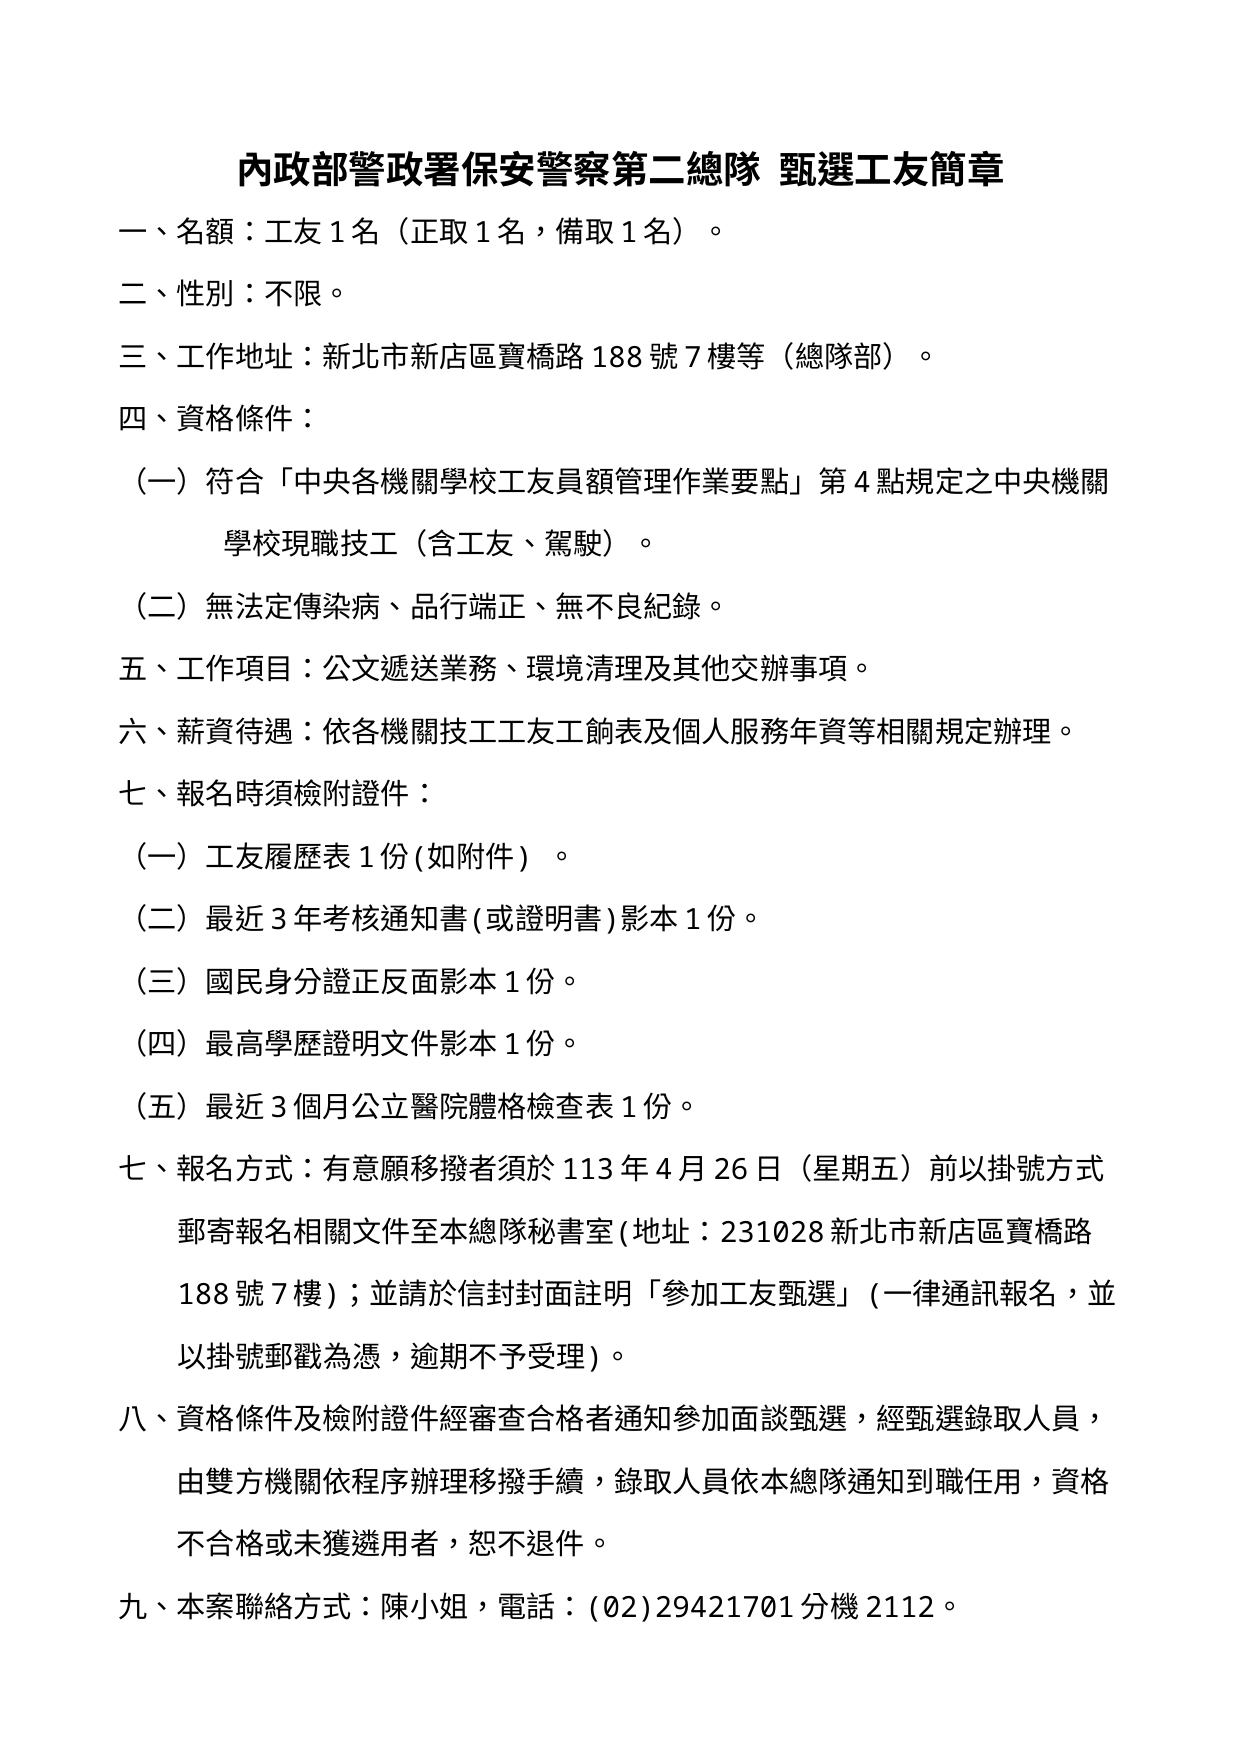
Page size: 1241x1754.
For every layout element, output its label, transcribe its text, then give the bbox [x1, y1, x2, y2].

text 五、工作項目：公文遞送業務、環境清理及其他交辦事項。 [118, 625, 1122, 688]
text 二、性別：不限。 [118, 250, 1122, 313]
text （二）無法定傳染病、品行端正、無不良紀錄。 [118, 563, 1122, 625]
text （三）國民身分證正反面影本1份。 [118, 938, 1122, 1000]
text （一）工友履歷表1份(如附件) 。 [118, 813, 1122, 875]
text 四、資格條件： [118, 375, 1122, 438]
text （四）最高學歷證明文件影本1份。 [118, 1000, 1122, 1063]
text 內政部警政署保安警察第二總隊 甄選工友簡章 [118, 125, 1122, 188]
text 一、名額：工友1名（正取1名，備取1名）。 [118, 188, 1122, 250]
text 九、本案聯絡方式：陳小姐，電話：(02)29421701分機2112。 [118, 1563, 1122, 1625]
text 七、報名時須檢附證件： [118, 750, 1122, 813]
text 三、工作地址：新北市新店區寶橋路188號7樓等（總隊部）。 [118, 313, 1122, 375]
text 八、資格條件及檢附證件經審查合格者通知參加面談甄選，經甄選錄取人員，由雙方機關依程序辦理移撥手續，錄取人員依本總隊通知到職任用，資格不合格或未獲遴用者，恕不退件。 [118, 1375, 1122, 1563]
text 學校現職技工（含工友、駕駛）。 [118, 500, 1122, 563]
text （五）最近3個月公立醫院體格檢查表1份。 [118, 1063, 1122, 1125]
text （二）最近3年考核通知書(或證明書)影本1份。 [118, 875, 1122, 938]
text （一）符合「中央各機關學校工友員額管理作業要點」第4點規定之中央機關 [118, 438, 1122, 500]
text 六、薪資待遇：依各機關技工工友工餉表及個人服務年資等相關規定辦理。 [118, 688, 1122, 750]
text 七、報名方式：有意願移撥者須於113年4月26日（星期五）前以掛號方式郵寄報名相關文件至本總隊秘書室(地址：231028新北市新店區寶橋路188號7樓)；並請於信封封面註明「參加工友甄選」(一律通訊報名，並以掛號郵戳為憑，逾期不予受理)。 [118, 1125, 1122, 1375]
